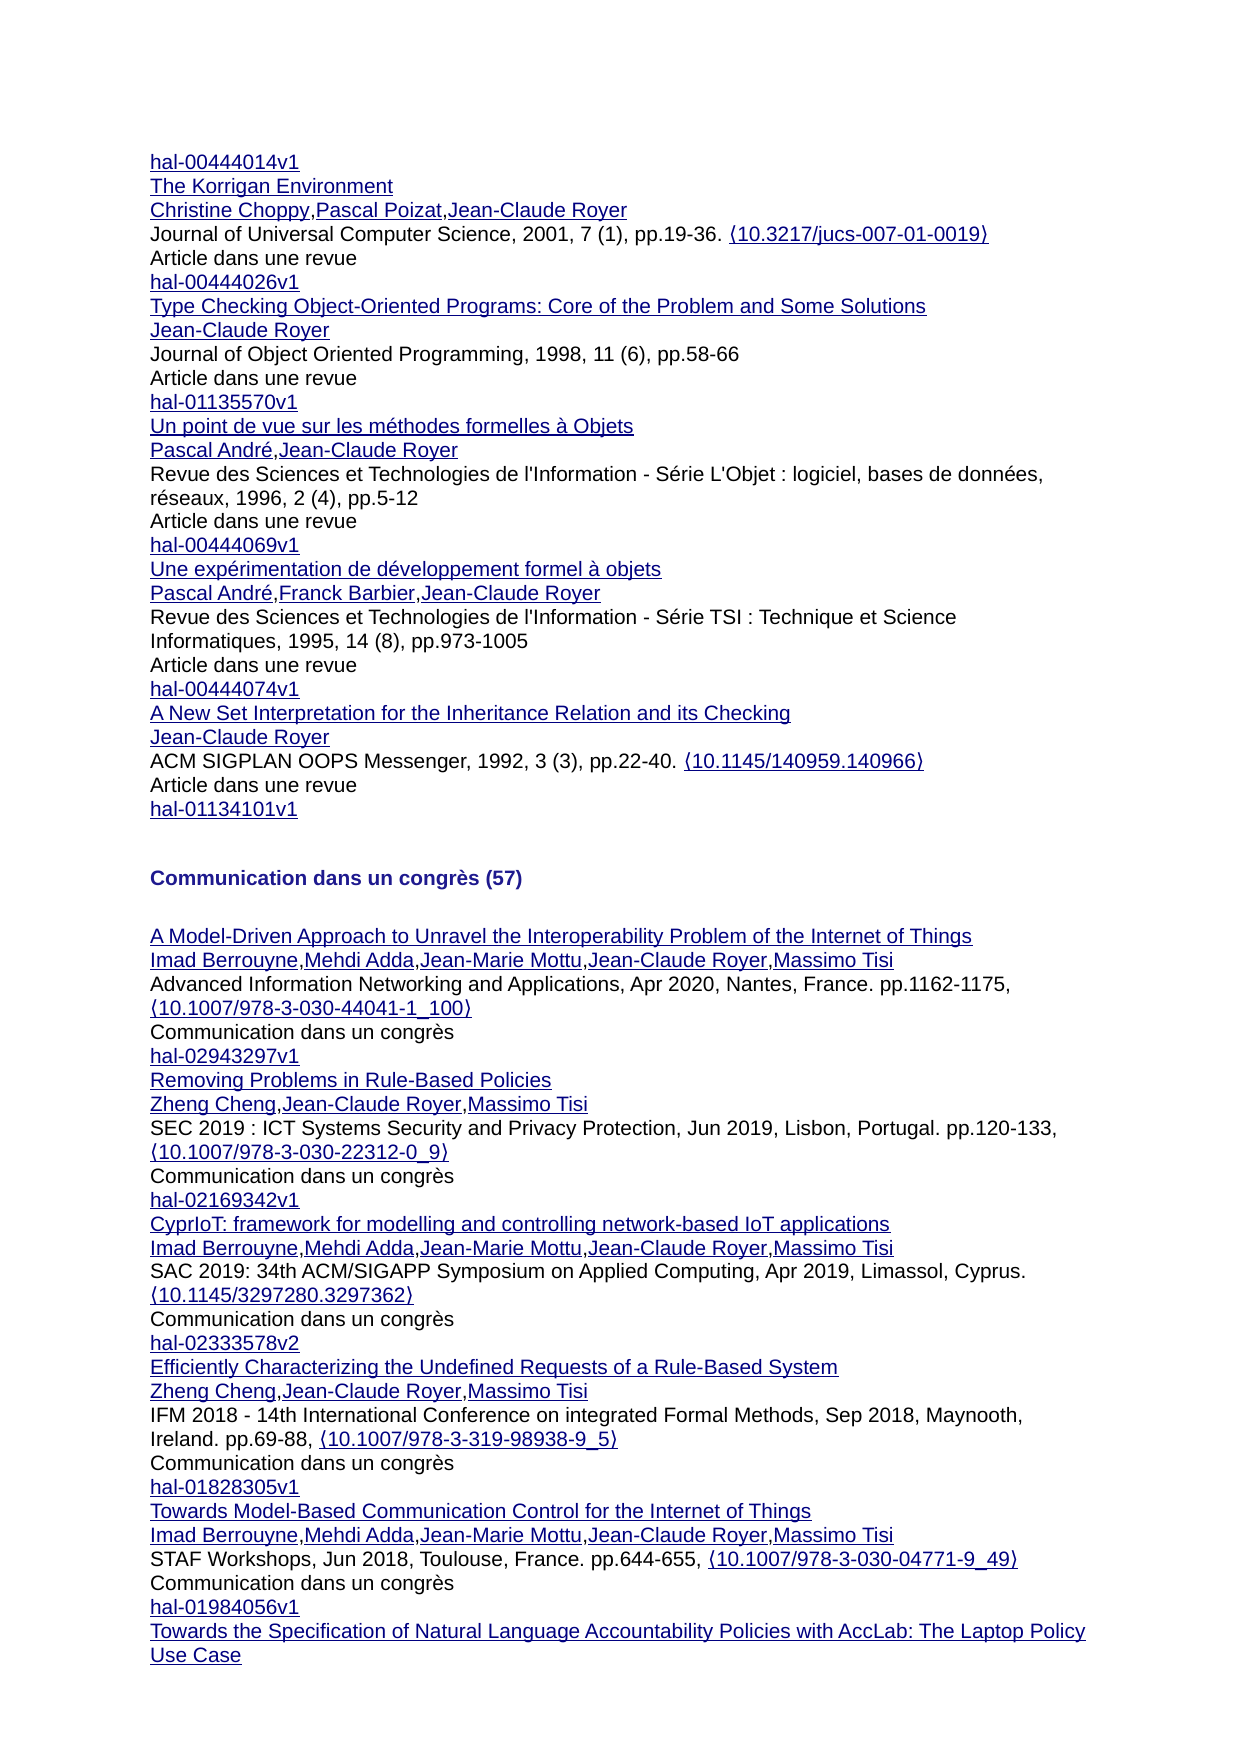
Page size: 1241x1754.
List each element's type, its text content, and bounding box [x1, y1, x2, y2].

table_cell Efficiently Characterizing the Undefined Requests of a Rule-Based System Zheng Cheng,Jean-Claude Royer,Massimo Tisi IFM 2018 - 14th International Conference on integrated Formal Methods, Sep 2018, Maynooth, Ireland. pp.69-88, ⟨10.1007/978-3-319-98938-9_5⟩ Communication dans un congrès hal-01828305v1 [150, 1355, 1090, 1499]
subtitle Communication dans un congrès (57) [150, 866, 1090, 889]
table_cell Towards Model-Based Communication Control for the Internet of Things Imad Berrouyne,Mehdi Adda,Jean-Marie Mottu,Jean-Claude Royer,Massimo Tisi STAF Workshops, Jun 2018, Toulouse, France. pp.644-655, ⟨10.1007/978-3-030-04771-9_49⟩ Communication dans un congrès hal-01984056v1 [150, 1499, 1090, 1619]
table_cell hal-00444014v1 [150, 150, 1090, 174]
table_cell Un point de vue sur les méthodes formelles à Objets Pascal André,Jean-Claude Royer Revue des Sciences et Technologies de l'Information - Série L'Objet : logiciel, bases de données, réseaux, 1996, 2 (4), pp.5-12 Article dans une revue hal-00444069v1 [150, 414, 1090, 557]
table_cell Towards the Specification of Natural Language Accountability Policies with AccLab: The Laptop Policy Use Case [150, 1619, 1090, 1667]
table_cell Removing Problems in Rule-Based Policies Zheng Cheng,Jean-Claude Royer,Massimo Tisi SEC 2019 : ICT Systems Security and Privacy Protection, Jun 2019, Lisbon, Portugal. pp.120-133, ⟨10.1007/978-3-030-22312-0_9⟩ Communication dans un congrès hal-02169342v1 [150, 1068, 1090, 1211]
table_cell A New Set Interpretation for the Inheritance Relation and its Checking Jean-Claude Royer ACM SIGPLAN OOPS Messenger, 1992, 3 (3), pp.22-40. ⟨10.1145/140959.140966⟩ Article dans une revue hal-01134101v1 [150, 701, 1090, 821]
table_cell The Korrigan Environment Christine Choppy,Pascal Poizat,Jean-Claude Royer Journal of Universal Computer Science, 2001, 7 (1), pp.19-36. ⟨10.3217/jucs-007-01-0019⟩ Article dans une revue hal-00444026v1 [150, 174, 1090, 294]
table_cell CyprIoT: framework for modelling and controlling network-based IoT applications Imad Berrouyne,Mehdi Adda,Jean-Marie Mottu,Jean-Claude Royer,Massimo Tisi SAC 2019: 34th ACM/SIGAPP Symposium on Applied Computing, Apr 2019, Limassol, Cyprus. ⟨10.1145/3297280.3297362⟩ Communication dans un congrès hal-02333578v2 [150, 1211, 1090, 1355]
table_cell Type Checking Object-Oriented Programs: Core of the Problem and Some Solutions Jean-Claude Royer Journal of Object Oriented Programming, 1998, 11 (6), pp.58-66 Article dans une revue hal-01135570v1 [150, 294, 1090, 413]
table_cell Une expérimentation de développement formel à objets Pascal André,Franck Barbier,Jean-Claude Royer Revue des Sciences et Technologies de l'Information - Série TSI : Technique et Science Informatiques, 1995, 14 (8), pp.973-1005 Article dans une revue hal-00444074v1 [150, 557, 1090, 701]
table_header A Model-Driven Approach to Unravel the Interoperability Problem of the Internet of Things Imad Berrouyne,Mehdi Adda,Jean-Marie Mottu,Jean-Claude Royer,Massimo Tisi Advanced Information Networking and Applications, Apr 2020, Nantes, France. pp.1162-1175, ⟨10.1007/978-3-030-44041-1_100⟩ Communication dans un congrès hal-02943297v1 [150, 924, 1090, 1068]
